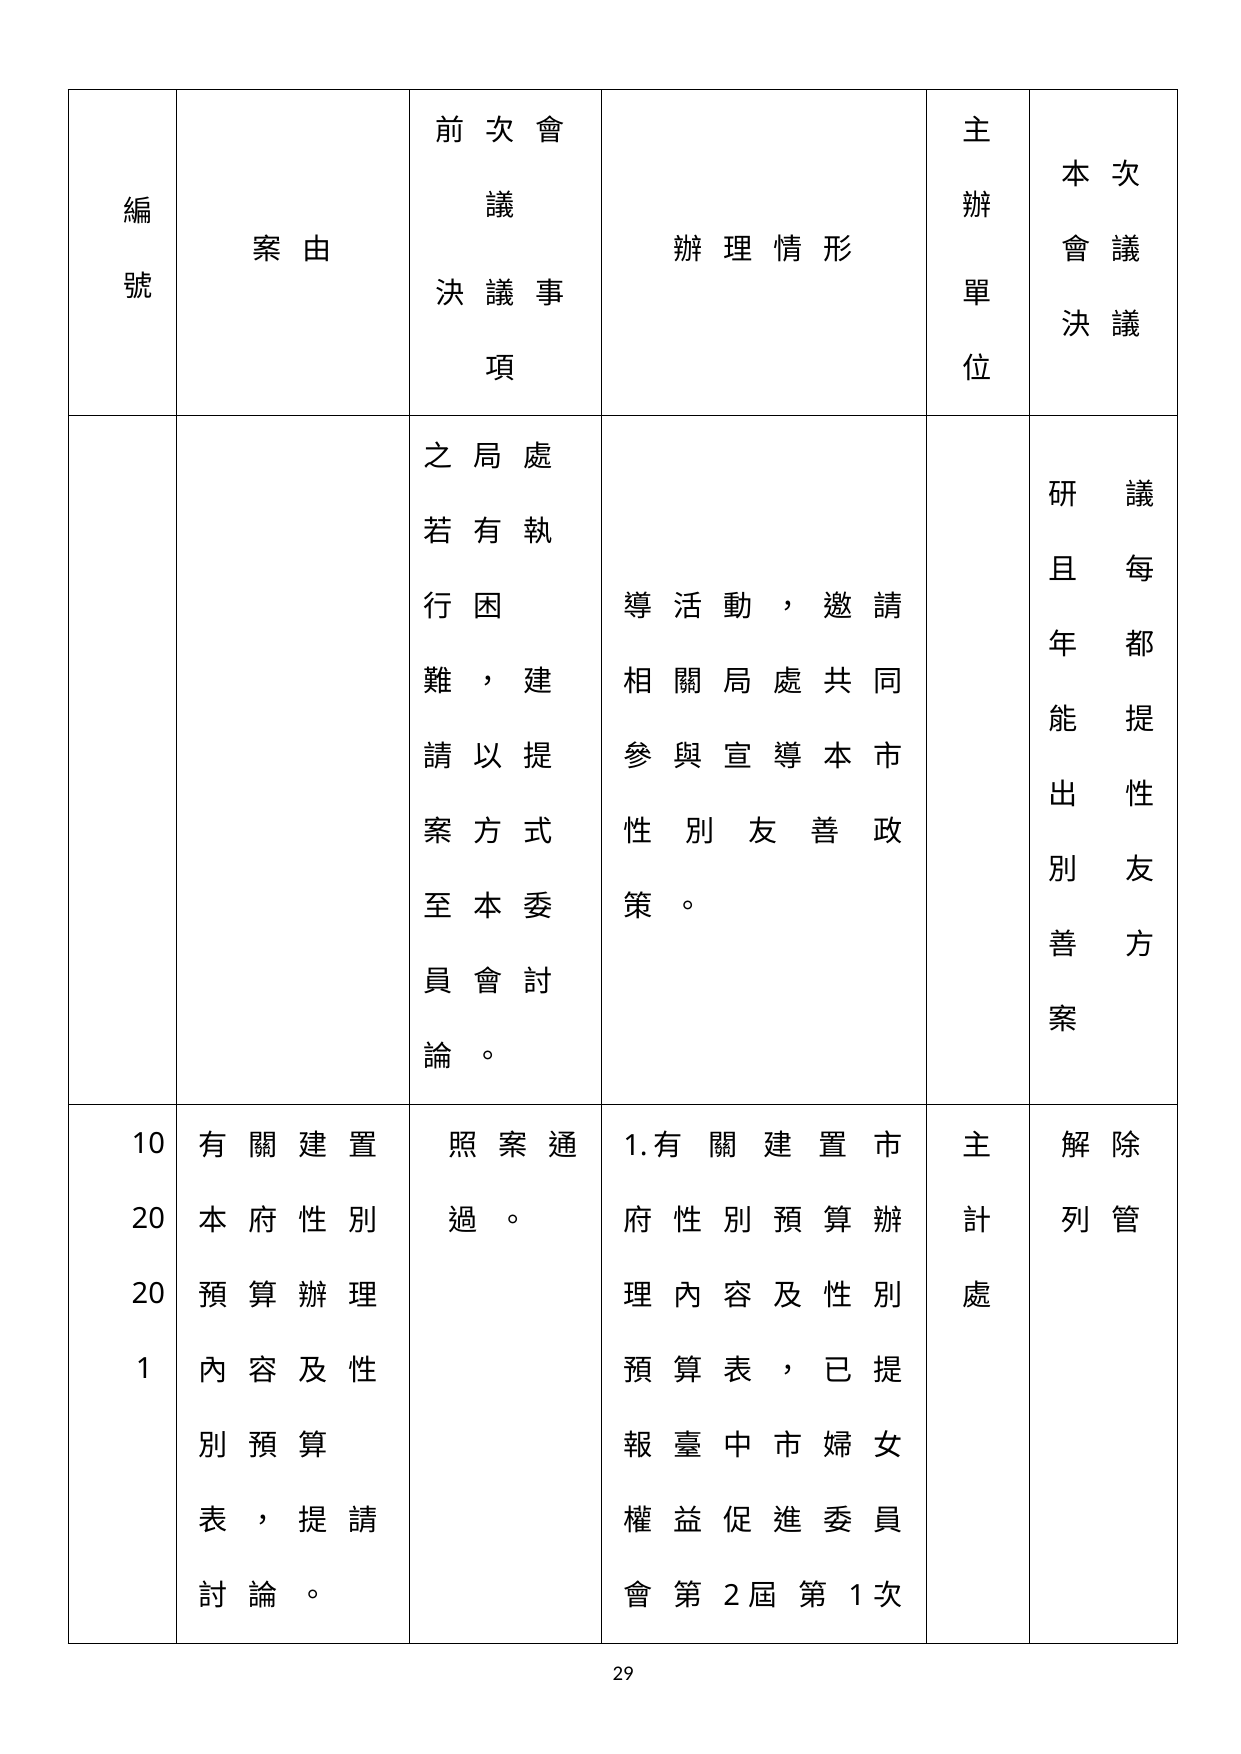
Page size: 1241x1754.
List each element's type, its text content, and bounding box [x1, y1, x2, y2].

table_cell 有關建置本府性別預算辦理內容及性別預算表，提請討論。 [177, 1105, 409, 1642]
table_cell 1.有關建置市府性別預算辦理內容及性別預算表，已提報臺中市婦女權益促進委員會第2屆第1次 [602, 1105, 926, 1642]
table_header 前次會議 決議事項 [410, 90, 601, 415]
table_cell [177, 416, 409, 1104]
table_cell [69, 416, 176, 1104]
table_header 案由 [177, 90, 409, 415]
table_cell 照案通過。 [410, 1105, 601, 1642]
table_header 主辦 單位 [927, 90, 1029, 415]
table_header 本次會議決議 [1030, 90, 1177, 415]
table_header 辦理情形 [602, 90, 926, 415]
table_cell 1020201 [69, 1105, 176, 1642]
table_cell 導活動，邀請相關局處共同參與宣導本市性別友善政策。 [602, 416, 926, 1104]
table_cell 研議且每年都能提出性別友善方案 [1030, 416, 1177, 1104]
table_header 編號 [69, 90, 176, 415]
table_cell 主計處 [927, 1105, 1029, 1642]
table_cell [927, 416, 1029, 1104]
table_cell 之局處若有執行困難，建請以提案方式至本委員會討論。 [410, 416, 601, 1104]
table_cell 解除列管 [1030, 1105, 1177, 1642]
